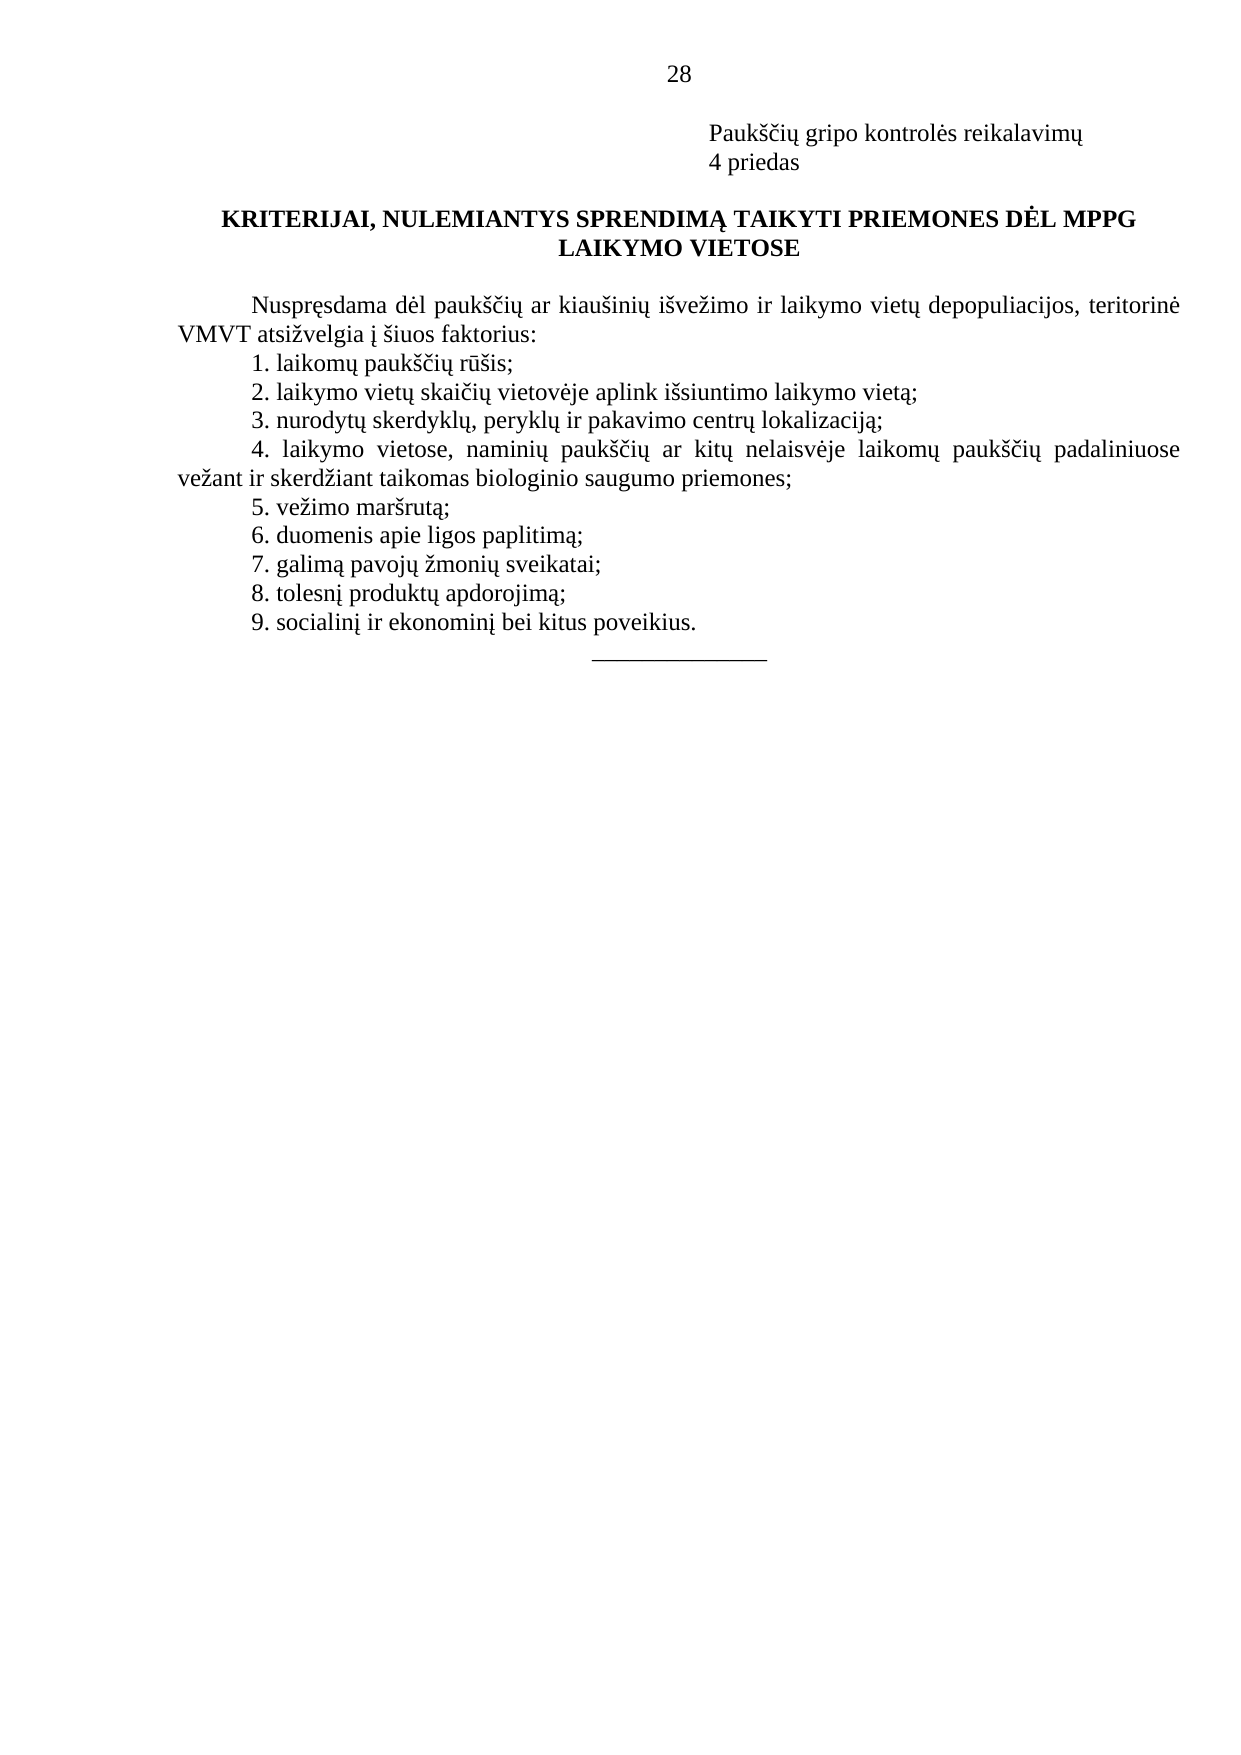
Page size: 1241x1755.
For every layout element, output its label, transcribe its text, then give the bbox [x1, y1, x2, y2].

text 2. laikymo vietų skaičių vietovėje aplink išsiuntimo laikymo vietą; [177, 377, 1181, 406]
text 1. laikomų paukščių rūšis; [177, 348, 1181, 377]
text 6. duomenis apie ligos paplitimą; [177, 521, 1181, 549]
text 7. galimą pavojų žmonių sveikatai; [177, 549, 1181, 578]
text ______________ [177, 636, 1181, 664]
text 9. socialinį ir ekonominį bei kitus poveikius. [177, 607, 1181, 636]
text KRITERIJAI, NULEMIANTYS SPRENDIMĄ TAIKYTI PRIEMONES DĖL MPPG LAIKYMO VIETOSE [177, 204, 1181, 262]
text 4. laikymo vietose, naminių paukščių ar kitų nelaisvėje laikomų paukščių padaliniuose vežant ir skerdžiant taikomas biologinio saugumo priemones; [177, 434, 1181, 492]
text 4 priedas [177, 147, 1181, 176]
text 8. tolesnį produktų apdorojimą; [177, 578, 1181, 607]
text Paukščių gripo kontrolės reikalavimų [709, 118, 1181, 147]
text Nuspręsdama dėl paukščių ar kiaušinių išvežimo ir laikymo vietų depopuliacijos, teritorinė VMVT atsižvelgia į šiuos faktorius: [177, 291, 1181, 348]
text 5. vežimo maršrutą; [177, 492, 1181, 521]
text 3. nurodytų skerdyklų, peryklų ir pakavimo centrų lokalizaciją; [177, 406, 1181, 434]
